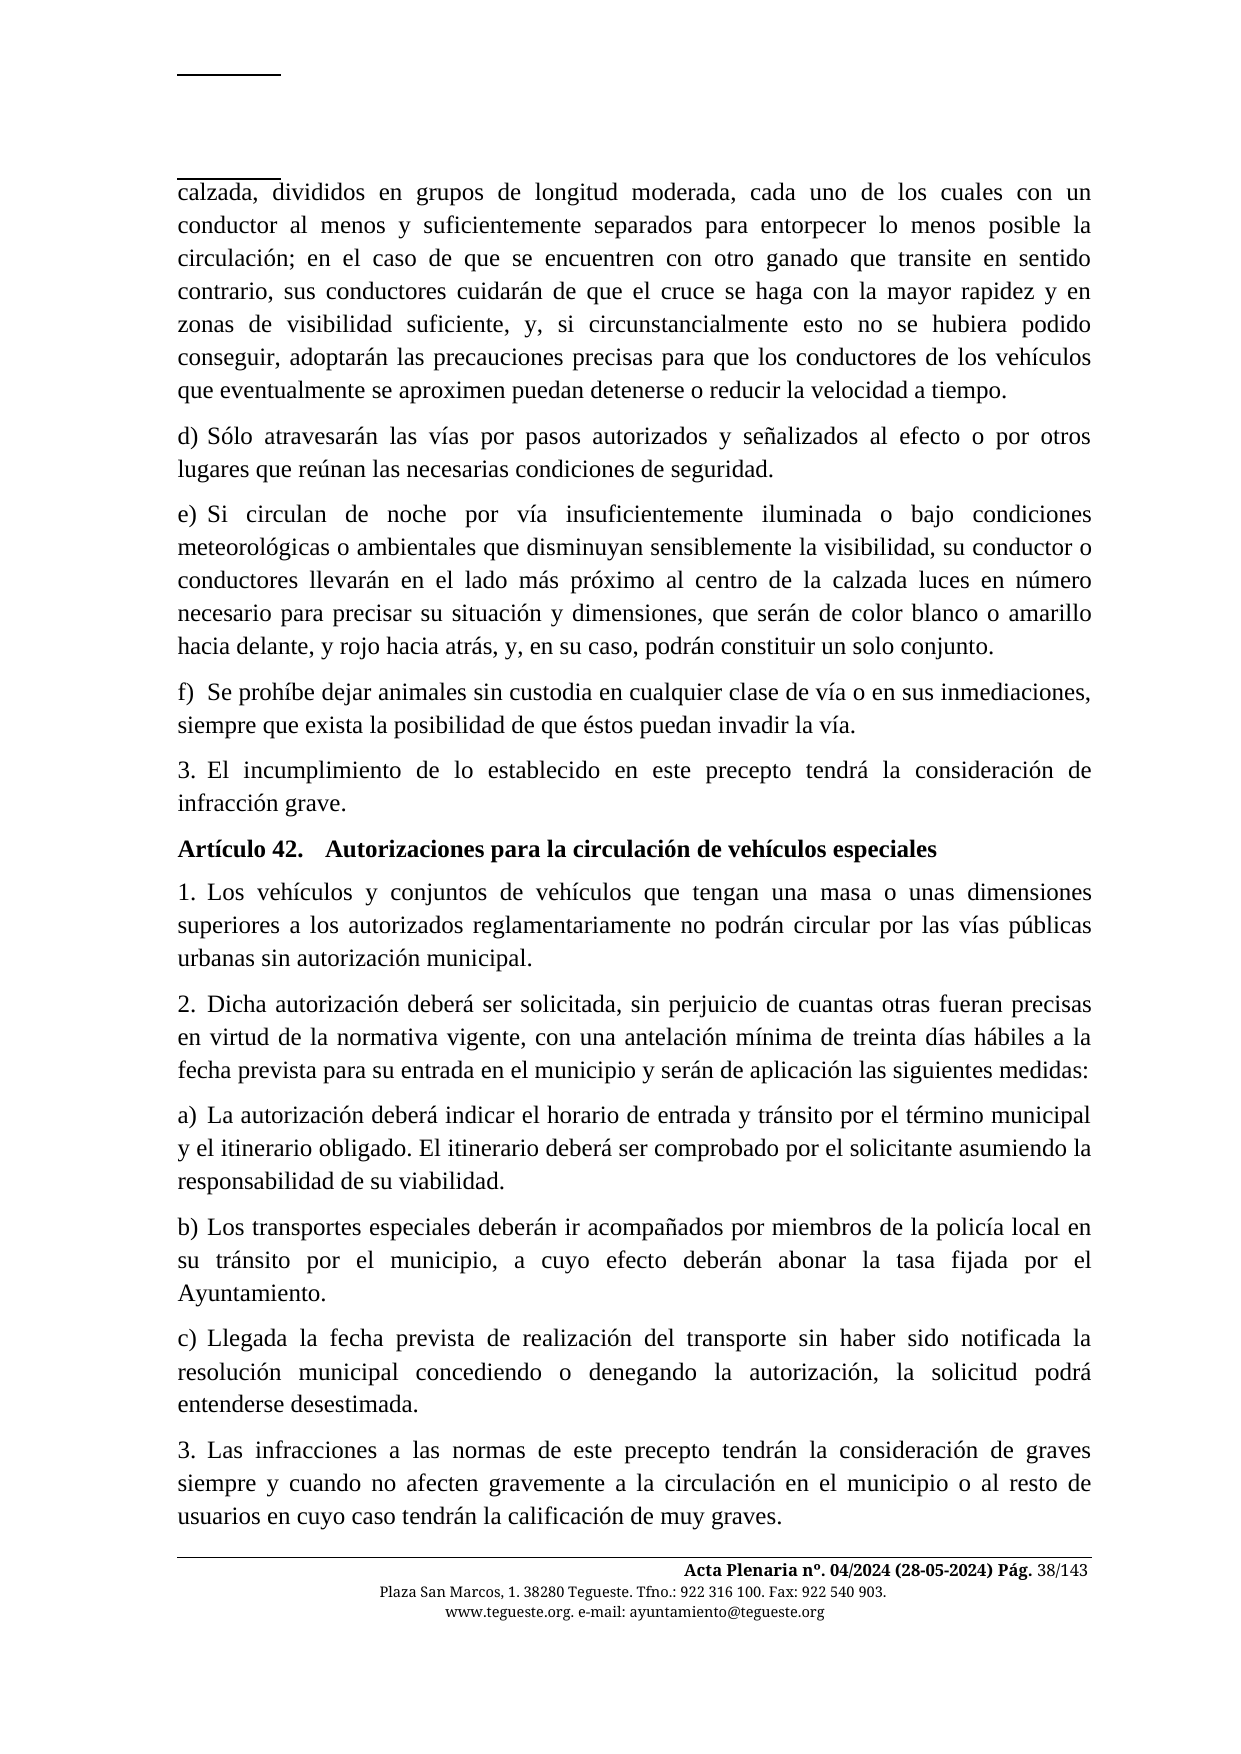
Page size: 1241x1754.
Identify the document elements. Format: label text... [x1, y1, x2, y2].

list Las infracciones a las normas de este precepto tendrán la consideración de graves siempre y cuando no afecten gravemente a la circulación en el municipio o al resto de usuarios en cuyo caso tendrán la calificación de muy graves. [177, 1435, 1092, 1530]
list Llegada la fecha prevista de realización del transporte sin haber sido notificada la resolución municipal concediendo o denegando la autorización, la solicitud podrá entenderse desestimada. [177, 1323, 1092, 1418]
list El incumplimiento de lo establecido en este precepto tendrá la consideración de infracción grave. [177, 756, 1092, 817]
list Autorizaciones para la circulación de vehículos especiales [177, 834, 1092, 863]
list Si circulan de noche por vía insuficientemente iluminada o bajo condiciones meteorológicas o ambientales que disminuyan sensiblemente la visibilidad, su conductor o conductores llevarán en el lado más próximo al centro de la calzada luces en número necesario para precisar su situación y dimensiones, que serán de color blanco o amarillo hacia delante, y rojo hacia atrás, y, en su caso, podrán constituir un solo conjunto. [177, 499, 1092, 660]
list calzada, divididos en grupos de longitud moderada, cada uno de los cuales con un conductor al menos y suficientemente separados para entorpecer lo menos posible la circulación; en el caso de que se encuentren con otro ganado que transite en sentido contrario, sus conductores cuidarán de que el cruce se haga con la mayor rapidez y en zonas de visibilidad suficiente, y, si circunstancialmente esto no se hubiera podido conseguir, adoptarán las precauciones precisas para que los conductores de los vehículos que eventualmente se aproximen puedan detenerse o reducir la velocidad a tiempo. [177, 177, 1092, 404]
list Los transportes especiales deberán ir acompañados por miembros de la policía local en su tránsito por el municipio, a cuyo efecto deberán abonar la tasa fijada por el Ayuntamiento. [177, 1212, 1092, 1307]
list Sólo atravesarán las vías por pasos autorizados y señalizados al efecto o por otros lugares que reúnan las necesarias condiciones de seguridad. [177, 421, 1092, 483]
list Los vehículos y conjuntos de vehículos que tengan una masa o unas dimensiones superiores a los autorizados reglamentariamente no podrán circular por las vías públicas urbanas sin autorización municipal. [177, 877, 1092, 972]
list La autorización deberá indicar el horario de entrada y tránsito por el término municipal y el itinerario obligado. El itinerario deberá ser comprobado por el solicitante asumiendo la responsabilidad de su viabilidad. [177, 1100, 1092, 1195]
list Se prohíbe dejar animales sin custodia en cualquier clase de vía o en sus inmediaciones, siempre que exista la posibilidad de que éstos puedan invadir la vía. [177, 677, 1092, 739]
list Dicha autorización deberá ser solicitada, sin perjuicio de cuantas otras fueran precisas en virtud de la normativa vigente, con una antelación mínima de treinta días hábiles a la fecha prevista para su entrada en el municipio y serán de aplicación las siguientes medidas: [177, 989, 1092, 1084]
